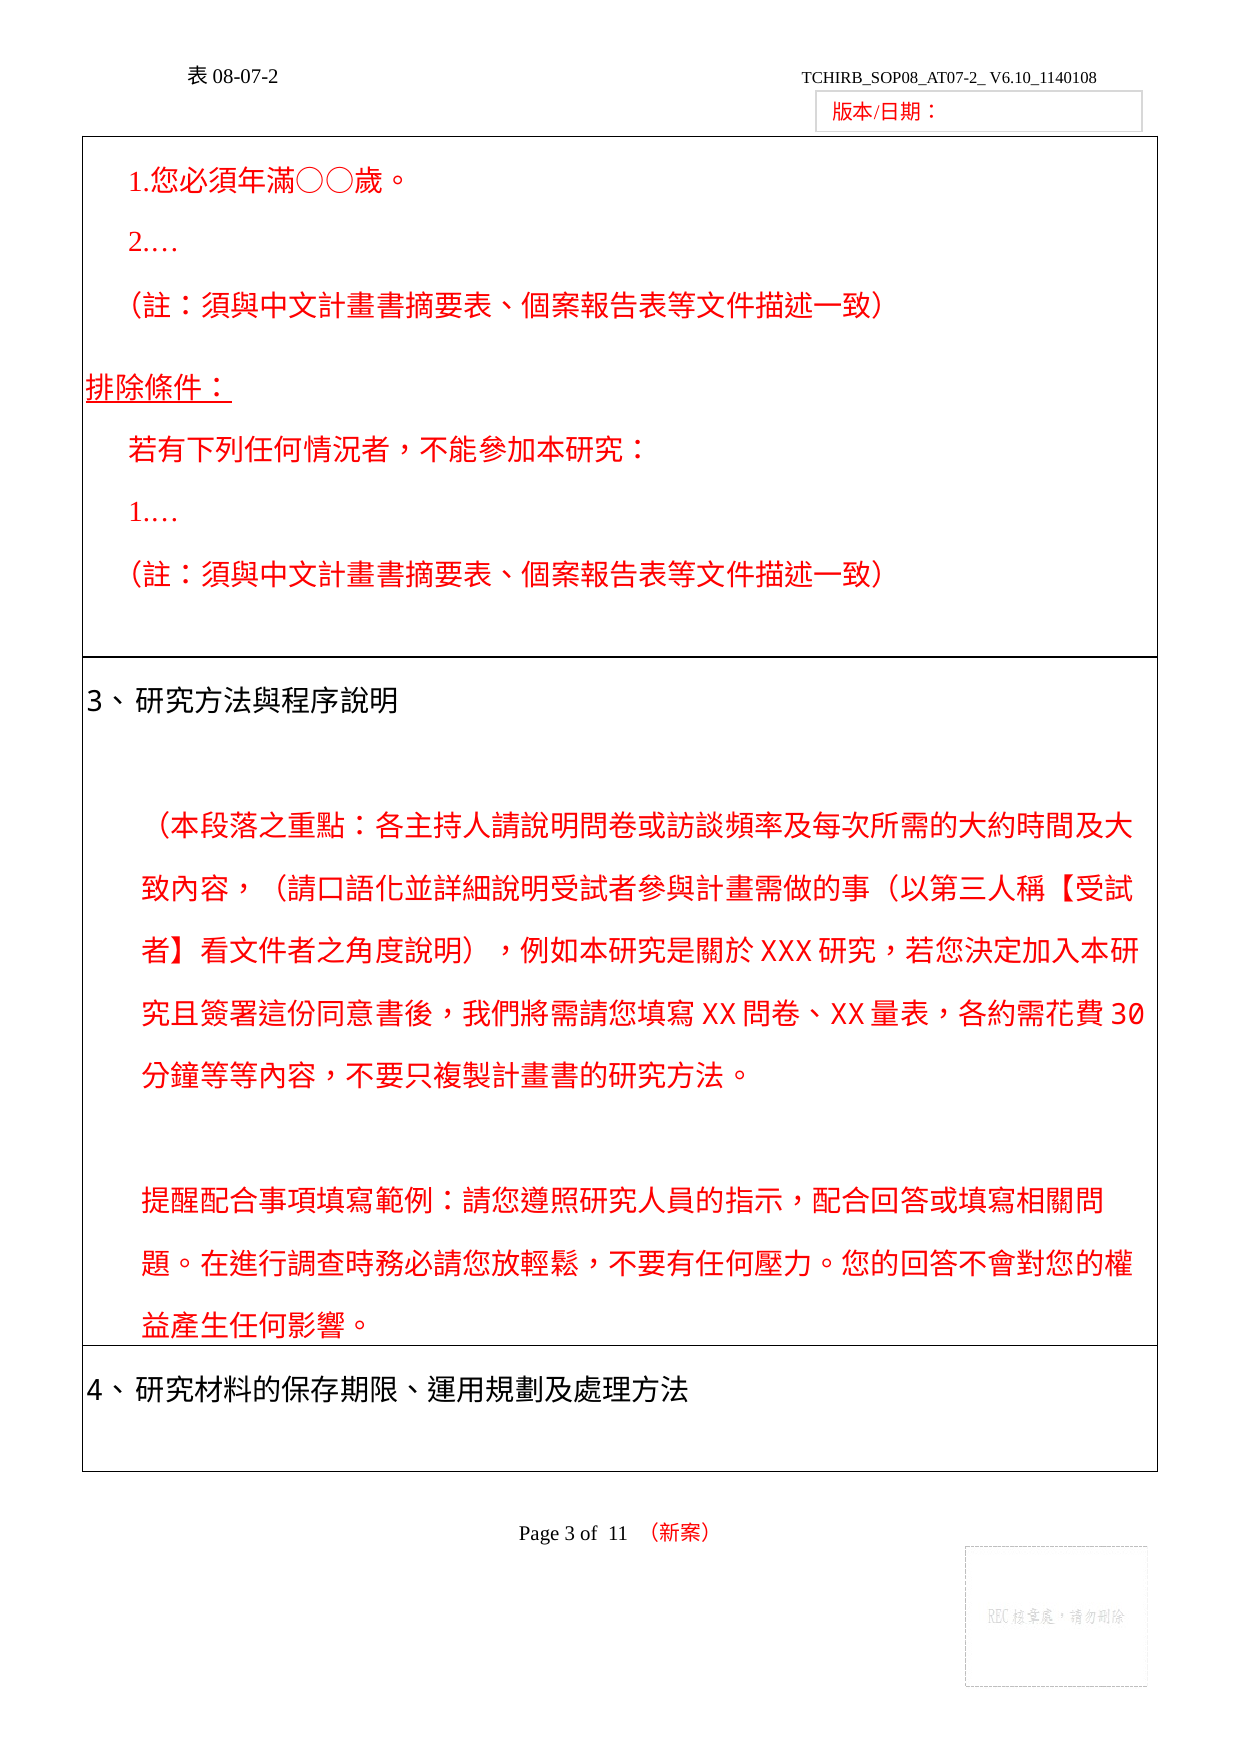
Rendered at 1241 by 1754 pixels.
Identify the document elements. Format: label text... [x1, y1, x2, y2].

table_cell 研究材料的保存期限、運用規劃及處理方法 [83, 1346, 1157, 1471]
table_cell 1.您必須年滿○○歲。 2.… （註：須與中文計畫書摘要表、個案報告表等文件描述一致） 排除條件： 若有下列任何情況者，不能參加本研究： 1.… （註：須與中文計畫書摘要表、個案報告表等文件描述一致） [83, 137, 1157, 656]
table_cell 研究方法與程序說明 （本段落之重點：各主持人請說明問卷或訪談頻率及每次所需的大約時間及大致內容，（請口語化並詳細說明受試者參與計畫需做的事（以第三人稱【受試者】看文件者之角度說明），例如本研究是關於XXX研究，若您決定加入本研究且簽署這份同意書後，我們將需請您填寫XX問卷、XX量表，各約需花費30分鐘等等內容，不要只複製計畫書的研究方法。 提醒配合事項填寫範例：請您遵照研究人員的指示，配合回答或填寫相關問題。在進行調查時務必請您放輕鬆，不要有任何壓力。您的回答不會對您的權益產生任何影響。 [83, 658, 1157, 1345]
